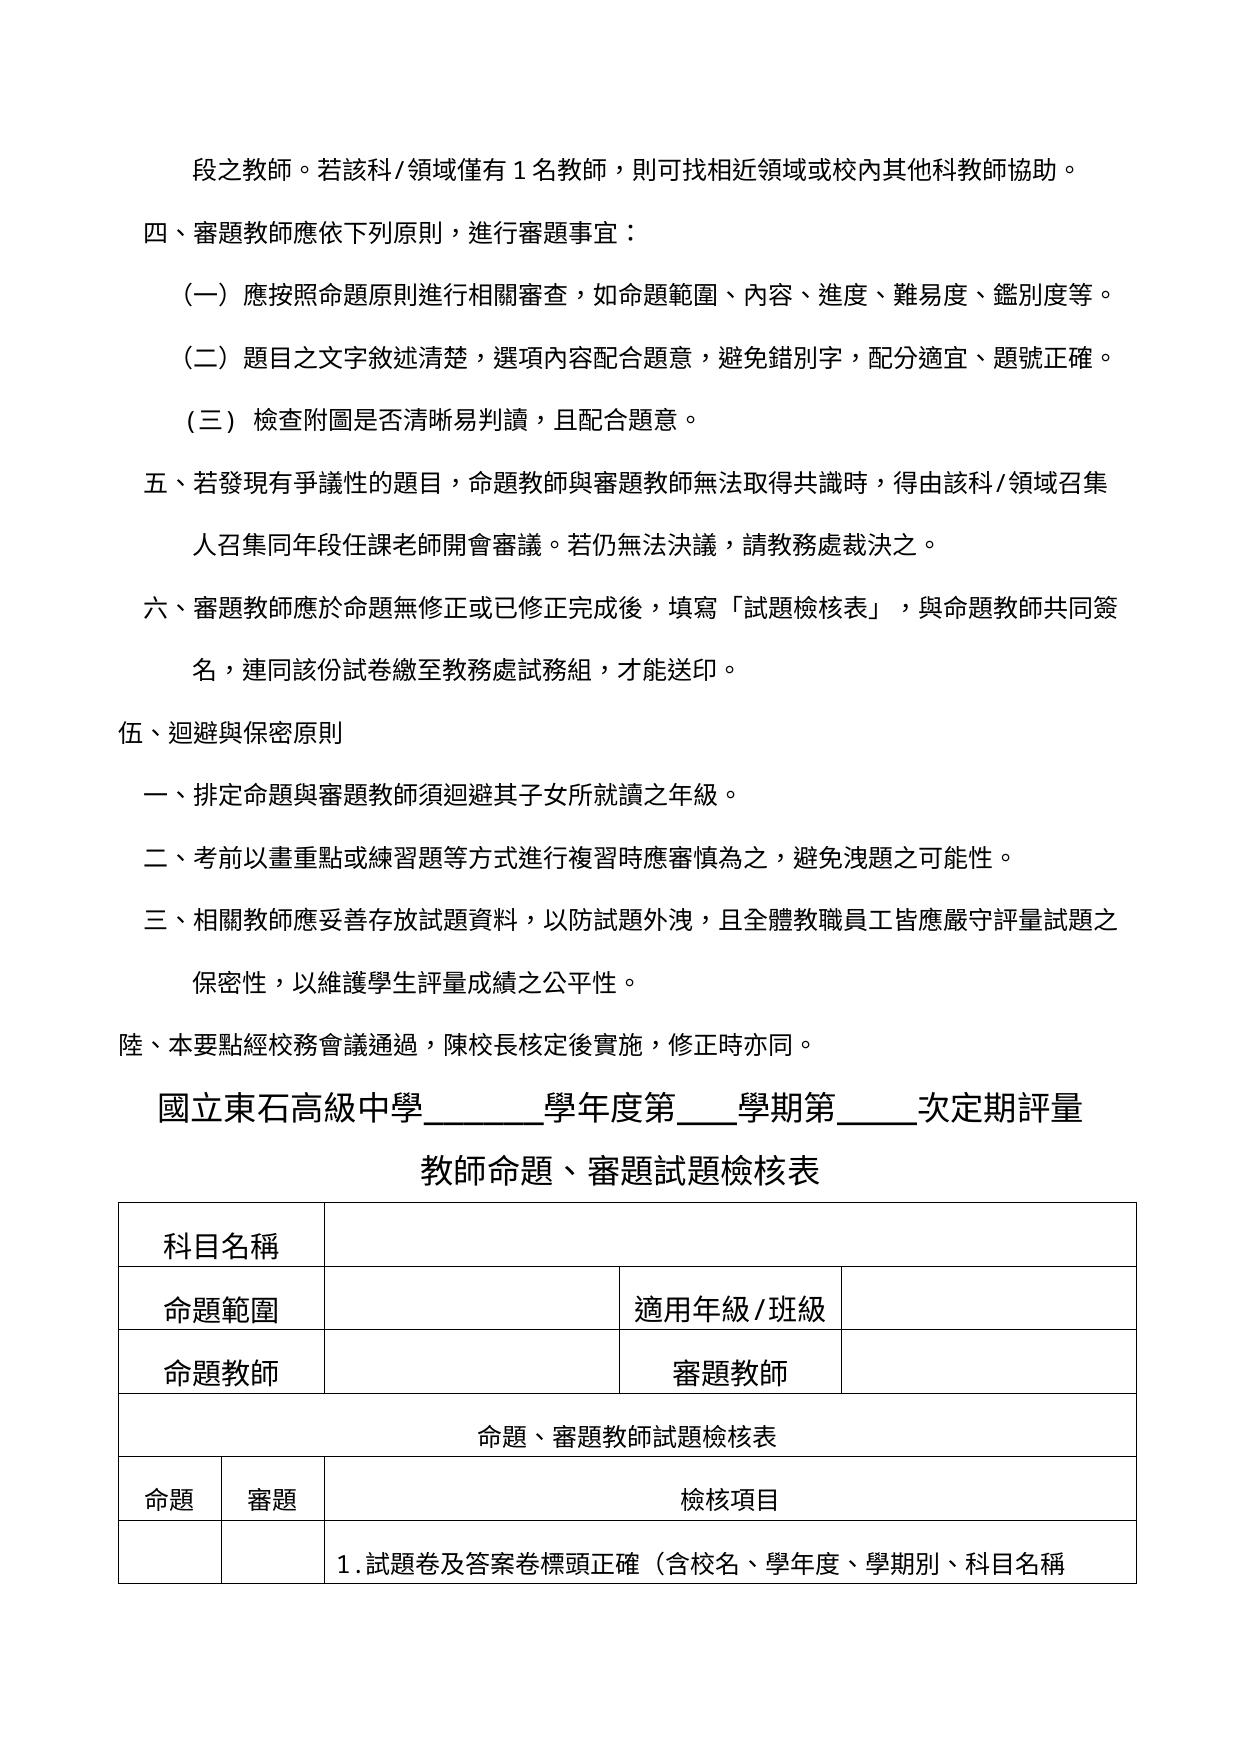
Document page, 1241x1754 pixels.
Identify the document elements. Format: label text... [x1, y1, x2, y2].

text 二、考前以畫重點或練習題等方式進行複習時應審慎為之，避免洩題之可能性。 [118, 814, 1122, 877]
table_header 科目名稱 [119, 1203, 324, 1266]
table_cell [842, 1330, 1136, 1393]
text 國立東石高級中學______學年度第___學期第____次定期評量 [118, 1064, 1122, 1127]
text （一）應按照命題原則進行相關審查，如命題範圍、內容、進度、難易度、鑑別度等。 [168, 252, 1122, 314]
table_header [325, 1203, 1136, 1266]
table_cell [222, 1521, 324, 1583]
text 陸、本要點經校務會議通過，陳校長核定後實施，修正時亦同。 [118, 1002, 1122, 1064]
text 伍、迴避與保密原則 [118, 689, 1122, 752]
text 五、若發現有爭議性的題目，命題教師與審題教師無法取得共識時，得由該科/領域召集人召集同年段任課老師開會審議。若仍無法決議，請教務處裁決之。 [143, 439, 1122, 564]
table_cell 適用年級/班級 [620, 1267, 841, 1329]
table_cell 命題 [119, 1457, 221, 1520]
table_cell 1.試題卷及答案卷標頭正確（含校名、學年度、學期別、科目名稱 [325, 1521, 1136, 1583]
text 四、審題教師應依下列原則，進行審題事宜： [118, 189, 1122, 252]
table_cell 命題、審題教師試題檢核表 [119, 1394, 1136, 1456]
table_cell [842, 1267, 1136, 1329]
table_cell 審題 [222, 1457, 324, 1520]
text 三、相關教師應妥善存放試題資料，以防試題外洩，且全體教職員工皆應嚴守評量試題之保密性，以維護學生評量成績之公平性。 [143, 877, 1122, 1002]
table_cell [119, 1521, 221, 1583]
table_cell 命題範圍 [119, 1267, 324, 1329]
table_cell 檢核項目 [325, 1457, 1136, 1520]
text (三) 檢查附圖是否清晰易判讀，且配合題意。 [168, 377, 1122, 439]
table_cell [325, 1267, 619, 1329]
text 一、排定命題與審題教師須迴避其子女所就讀之年級。 [143, 752, 1122, 814]
table_cell [325, 1330, 619, 1393]
text 教師命題、審題試題檢核表 [118, 1127, 1122, 1189]
table_cell 命題教師 [119, 1330, 324, 1393]
table_cell 審題教師 [620, 1330, 841, 1393]
text 六、審題教師應於命題無修正或已修正完成後，填寫「試題檢核表」，與命題教師共同簽名，連同該份試卷繳至教務處試務組，才能送印。 [143, 564, 1122, 689]
text 段之教師。若該科/領域僅有1名教師，則可找相近領域或校內其他科教師協助。 [143, 127, 1122, 189]
text （二）題目之文字敘述清楚，選項內容配合題意，避免錯別字，配分適宜、題號正確。 [168, 314, 1122, 377]
